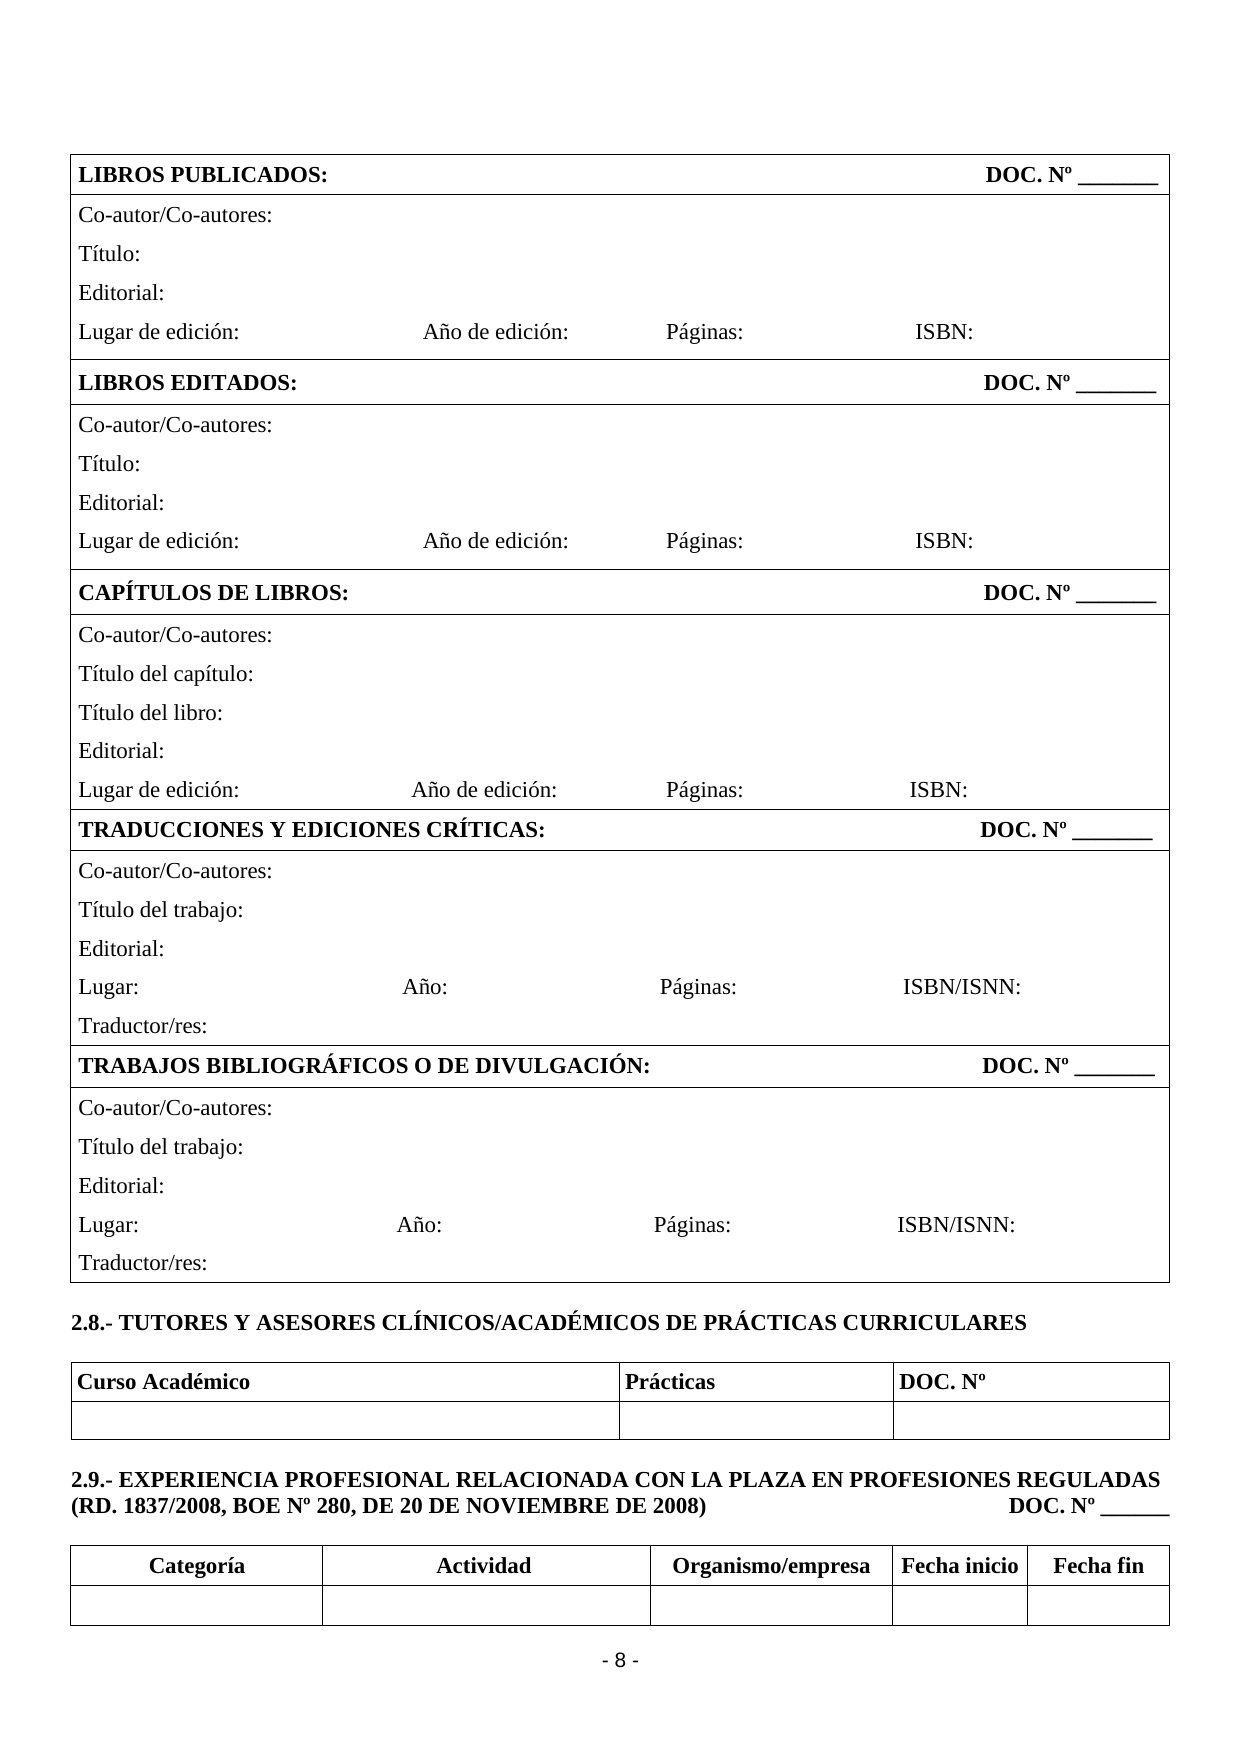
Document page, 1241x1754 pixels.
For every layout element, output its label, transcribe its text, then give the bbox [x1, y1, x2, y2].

table_header Actividad [323, 1546, 650, 1585]
table_header Categoría [71, 1546, 322, 1585]
table_header Curso Académico [72, 1363, 619, 1401]
table_cell Co-autor/Co-autores: Título: Editorial: Lugar de edición: Año de edición: Páginas: ISBN: [71, 405, 1169, 569]
table_cell [894, 1402, 1169, 1439]
table_header DOC. Nº [894, 1363, 1169, 1401]
table_cell Co-autor/Co-autores: Título: Editorial: Lugar de edición: Año de edición: Páginas: ISBN: [71, 195, 1169, 359]
table_cell [620, 1402, 893, 1439]
table_cell TRABAJOS BIBLIOGRÁFICOS O DE DIVULGACIÓN: DOC. Nº _______ [71, 1046, 1169, 1087]
table_header Fecha fin [1028, 1546, 1169, 1585]
table_cell [72, 1402, 619, 1439]
table_header Prácticas [620, 1363, 893, 1401]
table_header Fecha inicio [893, 1546, 1027, 1585]
table_cell [1028, 1586, 1169, 1624]
table_cell [71, 1586, 322, 1624]
text 2.8.- TUTORES Y ASESORES CLÍNICOS/ACADÉMICOS DE PRÁCTICAS CURRICULARES [71, 1309, 1169, 1336]
table_cell [323, 1586, 650, 1624]
table_cell Co-autor/Co-autores: Título del trabajo: Editorial: Lugar: Año: Páginas: ISBN/ISNN: Traductor/res: [71, 851, 1169, 1045]
table_cell [651, 1586, 892, 1624]
table_header Organismo/empresa [651, 1546, 892, 1585]
table_header LIBROS PUBLICADOS: DOC. Nº _______ [71, 155, 1169, 194]
text 2.9.- EXPERIENCIA PROFESIONAL RELACIONADA CON LA PLAZA EN PROFESIONES REGULADAS (RD. 1837/2008, BOE Nº 280, DE 20 DE NOVIEMBRE DE 2008) DOC. Nº ______ [71, 1466, 1169, 1518]
table_cell [893, 1586, 1027, 1624]
table_cell CAPÍTULOS DE LIBROS: DOC. Nº _______ [71, 570, 1169, 613]
table_cell Co-autor/Co-autores: Título del trabajo: Editorial: Lugar: Año: Páginas: ISBN/ISNN: Traductor/res: [71, 1088, 1169, 1282]
table_cell LIBROS EDITADOS: DOC. Nº _______ [71, 360, 1169, 404]
table_cell TRADUCCIONES Y EDICIONES CRÍTICAS: DOC. Nº _______ [71, 810, 1169, 849]
table_cell Co-autor/Co-autores: Título del capítulo: Título del libro: Editorial: Lugar de edición: Año de edición: Páginas: ISBN: [71, 615, 1169, 809]
